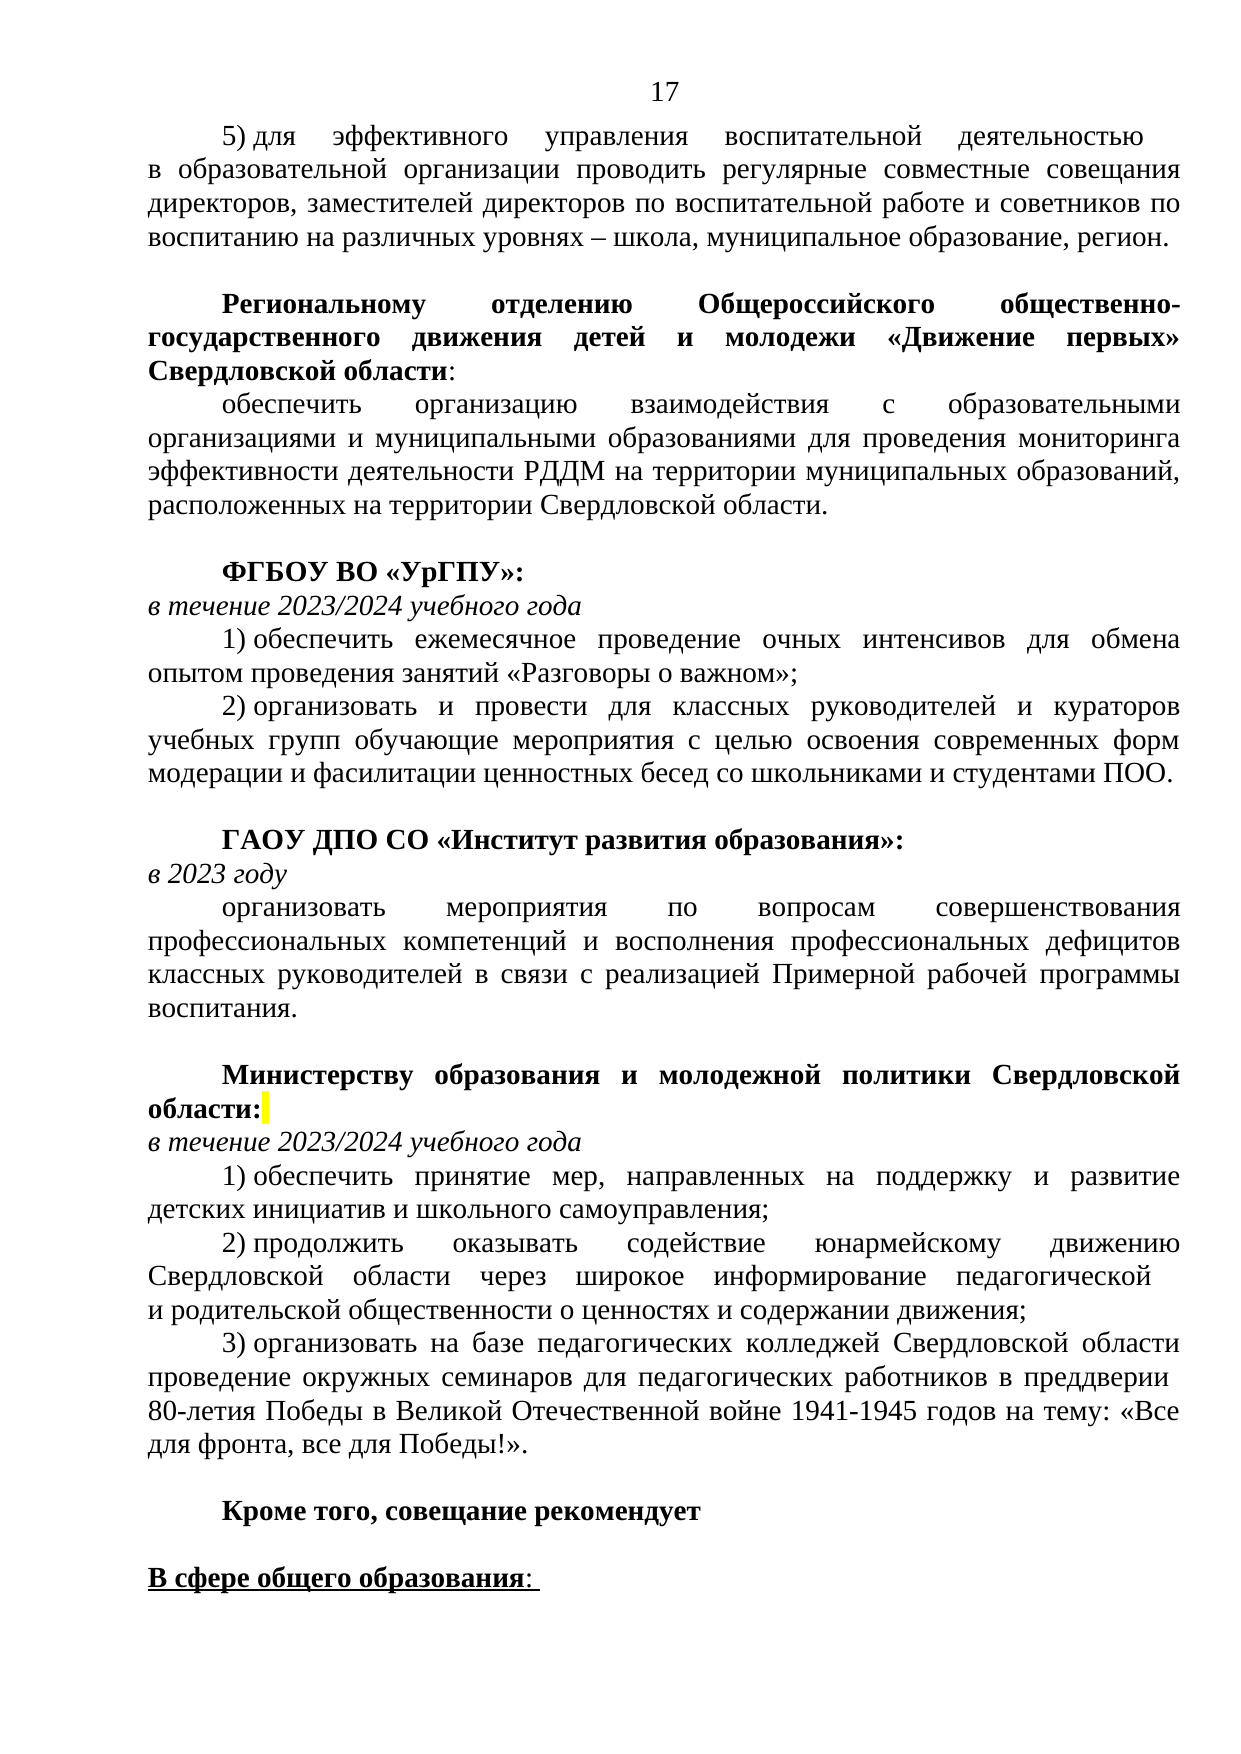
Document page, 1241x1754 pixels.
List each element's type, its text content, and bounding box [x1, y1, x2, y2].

text в течение 2023/2024 учебного года [148, 588, 1181, 621]
text 1) обеспечить принятие мер, направленных на поддержку и развитие детских инициатив и школьного самоуправления; [148, 1158, 1181, 1225]
text 1) обеспечить ежемесячное проведение очных интенсивов для обмена опытом проведения занятий «Разговоры о важном»; [148, 621, 1181, 688]
text организовать мероприятия по вопросам совершенствования профессиональных компетенций и восполнения профессиональных дефицитов классных руководителей в связи с реализацией Примерной рабочей программы воспитания. [148, 889, 1181, 1024]
text Региональному отделению Общероссийского общественно-государственного движения детей и молодежи «Движение первых» Свердловской области: [148, 286, 1181, 386]
text Министерству образования и молодежной политики Свердловской области: [148, 1057, 1181, 1124]
text 3) организовать на базе педагогических колледжей Свердловской области проведение окружных семинаров для педагогических работников в преддверии 80-летия Победы в Великой Отечественной войне 1941-1945 годов на тему: «Все для фронта, все для Победы!». [148, 1326, 1181, 1460]
text ФГБОУ ВО «УрГПУ»: [148, 554, 1181, 588]
text ГАОУ ДПО СО «Институт развития образования»: [148, 822, 1181, 856]
text в 2023 году [148, 856, 1181, 889]
text 2) продолжить оказывать содействие юнармейскому движению Свердловской области через широкое информирование педагогической и родительской общественности о ценностях и содержании движения; [148, 1225, 1181, 1326]
text 5) для эффективного управления воспитательной деятельностью в образовательной организации проводить регулярные совместные совещания директоров, заместителей директоров по воспитательной работе и советников по воспитанию на различных уровнях – школа, муниципальное образование, регион. [148, 118, 1181, 252]
text В сфере общего образования: [148, 1560, 1181, 1594]
text Кроме того, совещание рекомендует [148, 1493, 1181, 1527]
text в течение 2023/2024 учебного года [148, 1124, 1181, 1158]
text обеспечить организацию взаимодействия с образовательными организациями и муниципальными образованиями для проведения мониторинга эффективности деятельности РДДМ на территории муниципальных образований, расположенных на территории Свердловской области. [148, 386, 1181, 521]
text 2) организовать и провести для классных руководителей и кураторов учебных групп обучающие мероприятия с целью освоения современных форм модерации и фасилитации ценностных бесед со школьниками и студентами ПОО. [148, 688, 1181, 789]
